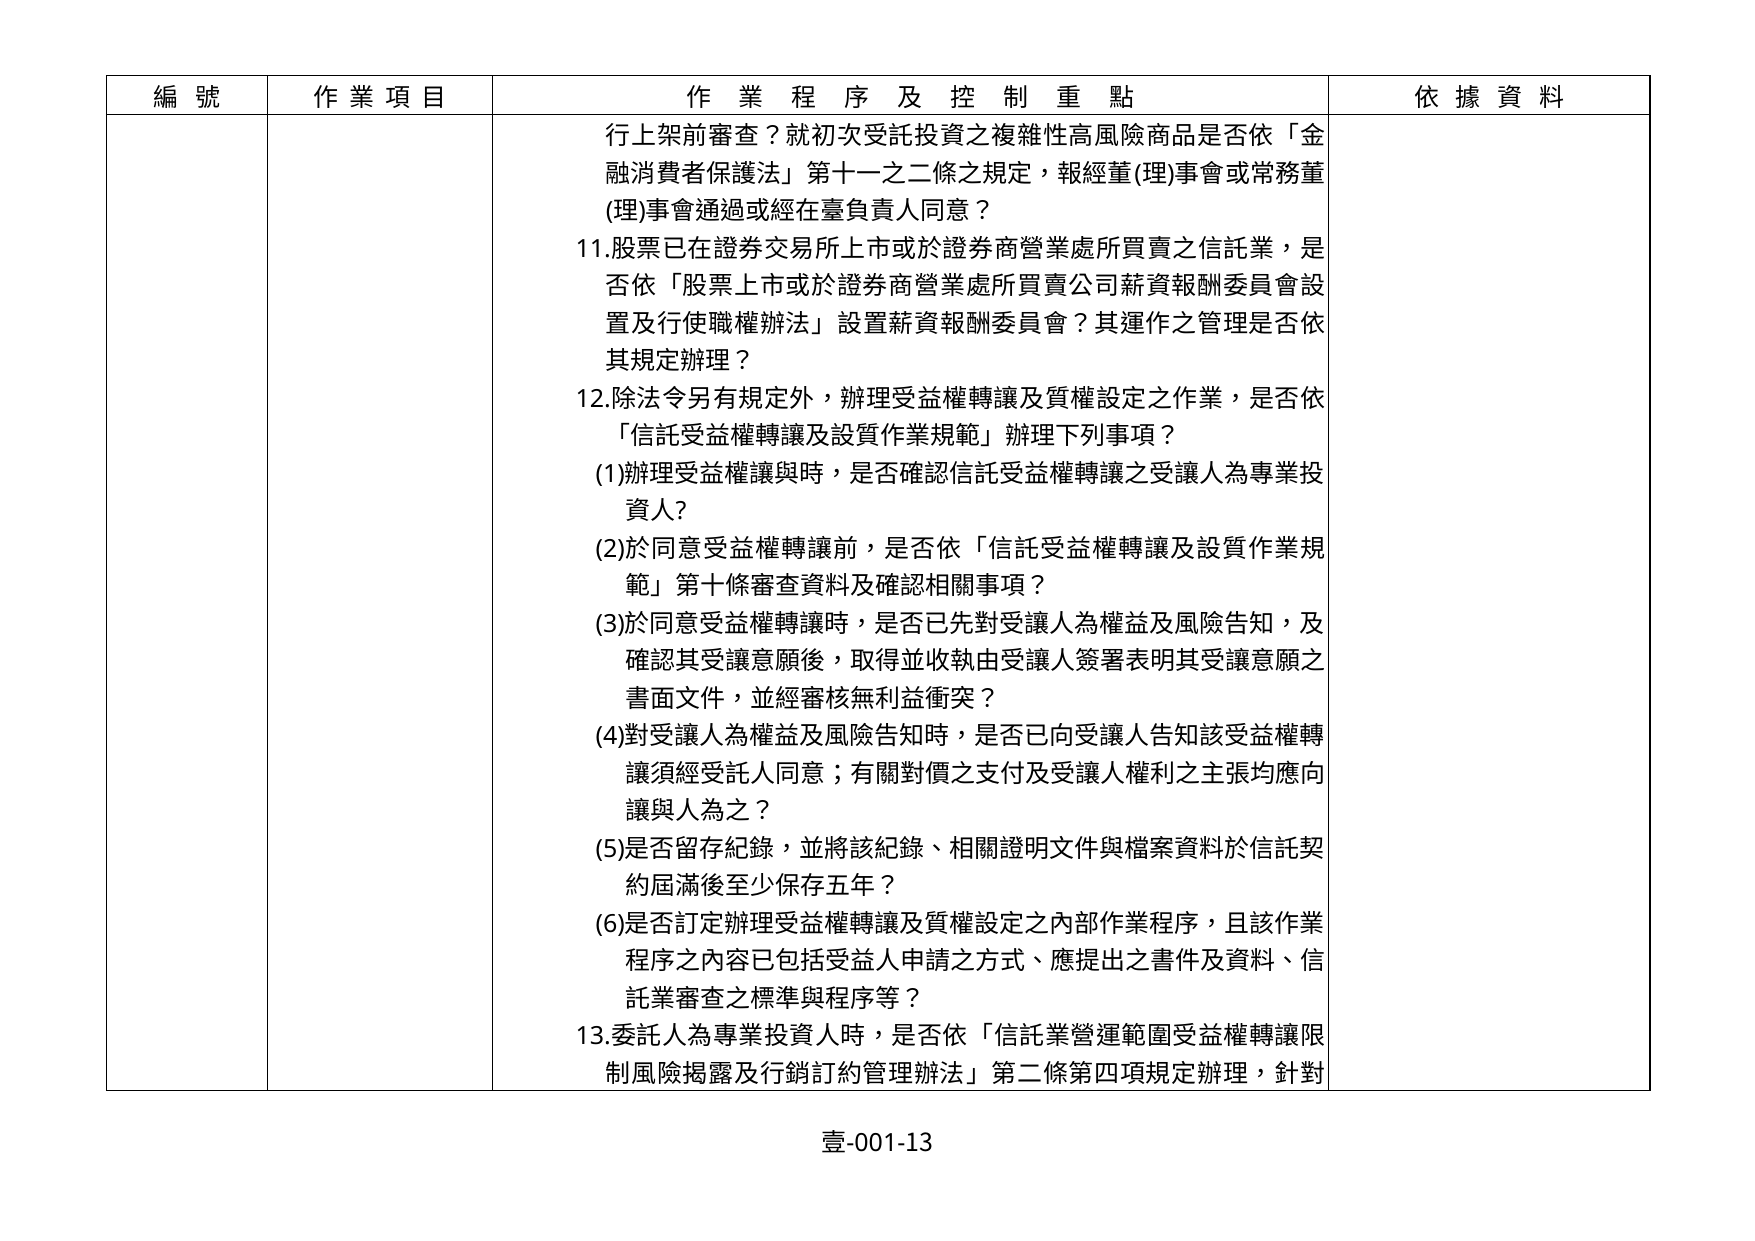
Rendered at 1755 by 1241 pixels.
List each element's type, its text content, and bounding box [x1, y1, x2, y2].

table_header [184, 0, 217, 17]
table_cell [268, 115, 492, 1089]
table_cell [1329, 115, 1649, 1089]
table_header 作 業 項 目 [268, 76, 492, 113]
table_header 依 據 資 料 [1329, 76, 1649, 113]
table_cell 行上架前審查？就初次受託投資之複雜性高風險商品是否依「金融消費者保護法」第十一之二條之規定，報經董(理)事會或常務董(理)事會通過或經在臺負責人同意？ 11.股票已在證券交易所上市或於證券商營業處所買賣之信託業，是否依「股票上市或於證券商營業處所買賣公司薪資報酬委員會設置及行使職權辦法」設置薪資報酬委員會？其運作之管理是否依其規定辦理？ 12.除法令另有規定外，辦理受益權轉讓及質權設定之作業，是否依「信託受益權轉讓及設質作業規範」辦理下列事項？ (1)辦理受益權讓與時，是否確認信託受益權轉讓之受讓人為專業投資人? (2)於同意受益權轉讓前，是否依「信託受益權轉讓及設質作業規範」第十條審查資料及確認相關事項？ (3)於同意受益權轉讓時，是否已先對受讓人為權益及風險告知，及確認其受讓意願後，取得並收執由受讓人簽署表明其受讓意願之書面文件，並經審核無利益衝突？ (4)對受讓人為權益及風險告知時，是否已向受讓人告知該受益權轉讓須經受託人同意；有關對價之支付及受讓人權利之主張均應向讓與人為之？ (5)是否留存紀錄，並將該紀錄、相關證明文件與檔案資料於信託契約屆滿後至少保存五年？ (6)是否訂定辦理受益權轉讓及質權設定之內部作業程序，且該作業程序之內容已包括受益人申請之方式、應提出之書件及資料、信託業審查之標準與程序等？ 13.委託人為專業投資人時，是否依「信託業營運範圍受益權轉讓限制風險揭露及行銷訂約管理辦法」第二條第四項規定辦理，針對 [493, 115, 1328, 1089]
table_cell [107, 115, 267, 1089]
table_header 編 號 [107, 76, 267, 113]
table_header 作 業 程 序 及 控 制 重 點 [493, 76, 1328, 113]
